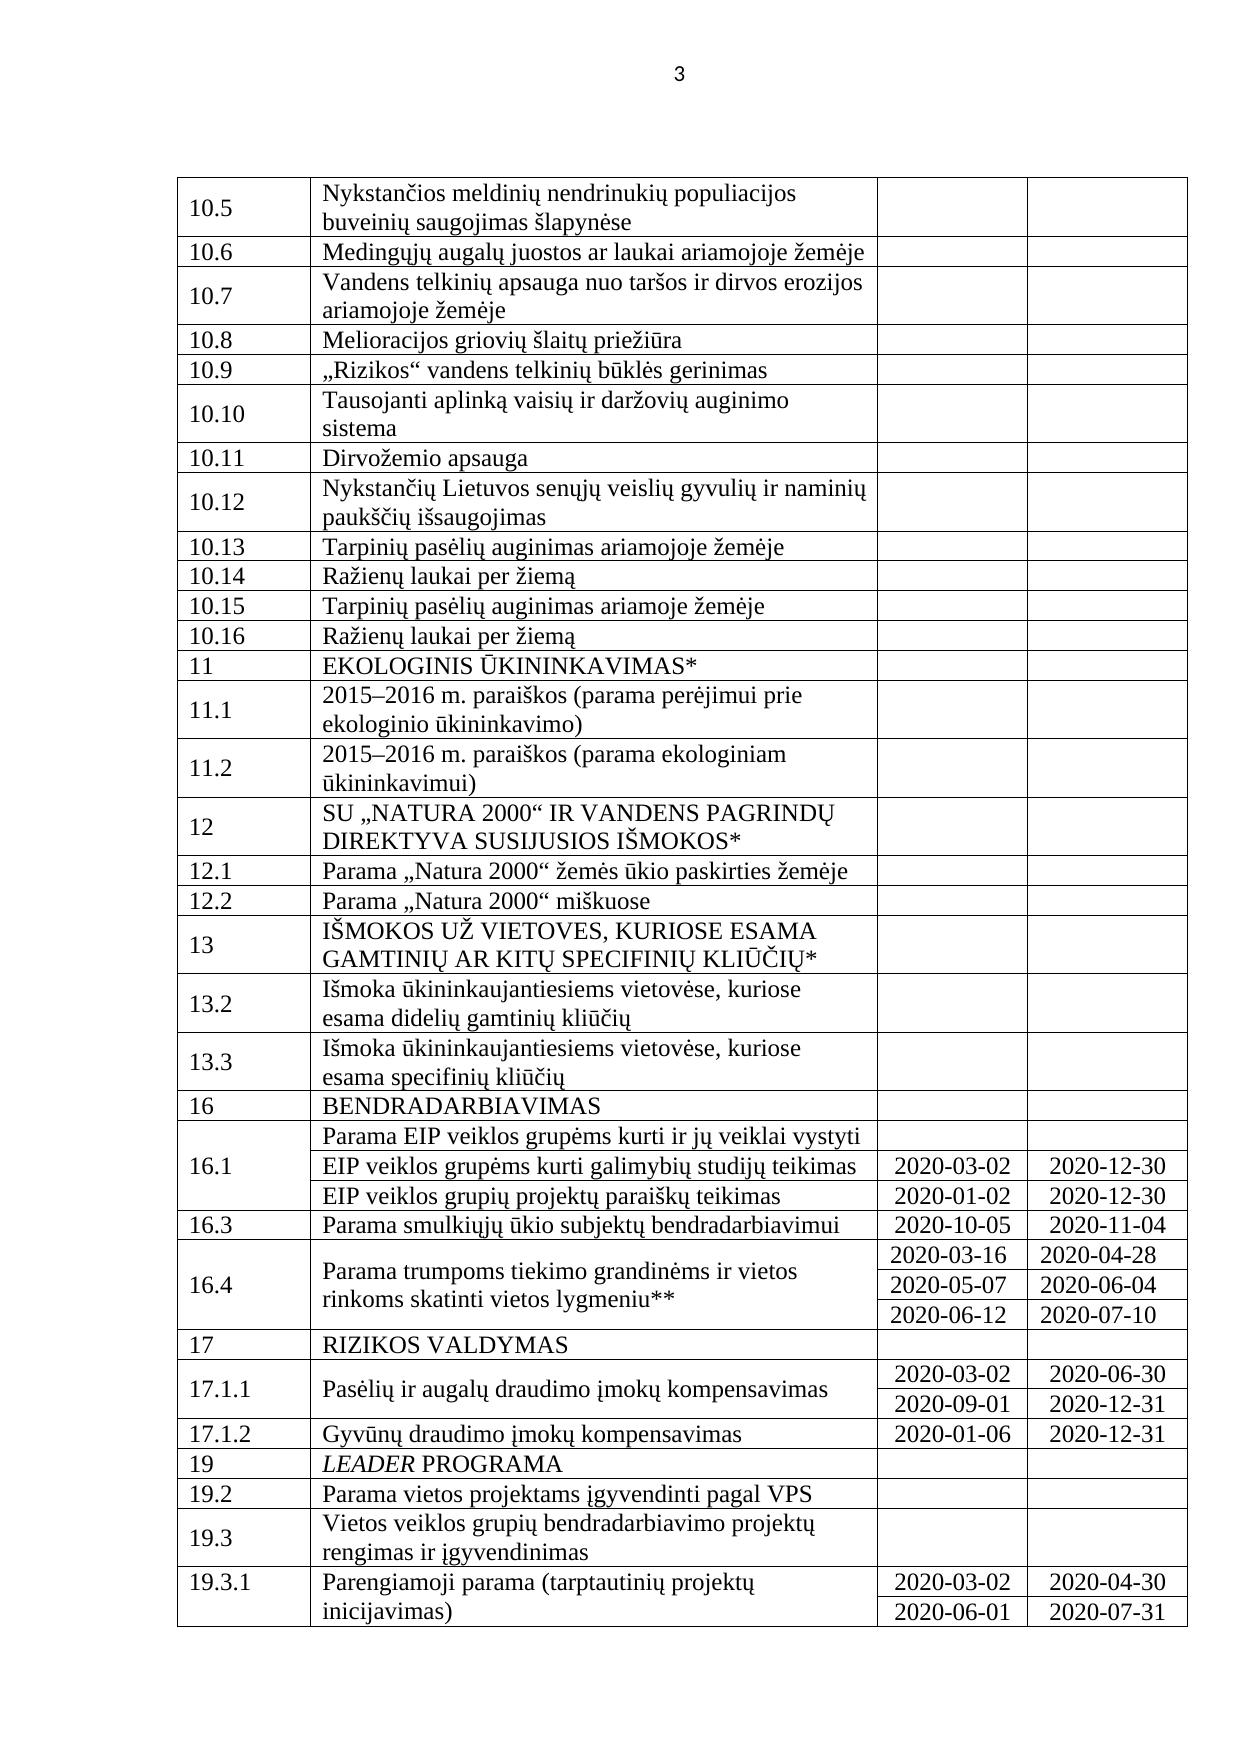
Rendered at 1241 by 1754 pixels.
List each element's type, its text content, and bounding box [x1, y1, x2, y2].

table_cell 12.1 [178, 856, 310, 885]
table_cell RIZIKOS VALDYMAS [311, 1330, 877, 1358]
table_cell 19.3.1 [178, 1567, 310, 1626]
table_cell 10.15 [178, 591, 310, 620]
table_cell [878, 473, 1027, 531]
table_cell [878, 739, 1027, 797]
table_cell [1028, 473, 1187, 531]
table_cell 10.14 [178, 561, 310, 590]
table_cell EIP veiklos grupėms kurti galimybių studijų teikimas [311, 1151, 877, 1180]
table_cell 2015–2016 m. paraiškos (parama perėjimui prie ekologinio ūkininkavimo) [311, 681, 877, 738]
table_cell [1028, 267, 1187, 324]
table_cell Ražienų laukai per žiemą [311, 621, 877, 650]
table_cell [878, 621, 1027, 650]
table_cell [1028, 856, 1187, 885]
table_cell 10.10 [178, 385, 310, 442]
table_cell Parama smulkiųjų ūkio subjektų bendradarbiavimui [311, 1211, 877, 1239]
table_cell [878, 591, 1027, 620]
table_cell [878, 798, 1027, 855]
table_cell [1028, 385, 1187, 442]
table_cell 2020-07-31 [1028, 1597, 1187, 1626]
table_cell [878, 385, 1027, 442]
table_cell 2020-04-30 [1028, 1567, 1187, 1596]
table_cell Tarpinių pasėlių auginimas ariamojoje žemėje [311, 532, 877, 560]
table_cell 19.3 [178, 1509, 310, 1566]
table_cell [878, 267, 1027, 324]
table_cell [878, 1479, 1027, 1507]
table_cell [1028, 325, 1187, 354]
table_cell [1028, 355, 1187, 384]
table_cell Nykstančios meldinių nendrinukių populiacijos buveinių saugojimas šlapynėse [311, 178, 877, 236]
table_cell EKOLOGINIS ŪKININKAVIMAS* [311, 651, 877, 679]
table_cell [878, 916, 1027, 973]
table_cell Pasėlių ir augalų draudimo įmokų kompensavimas [311, 1360, 877, 1418]
table_cell 2020-06-01 [878, 1597, 1027, 1626]
table_cell 10.6 [178, 237, 310, 266]
table_cell Išmoka ūkininkaujantiesiems vietovėse, kuriose esama didelių gamtinių kliūčių [311, 974, 877, 1032]
table_cell 2020-05-07 [878, 1270, 1027, 1299]
table_cell [1028, 621, 1187, 650]
table_cell LEADER PROGRAMA [311, 1449, 877, 1478]
table_cell [878, 561, 1027, 590]
table_cell 2020-01-06 [878, 1419, 1027, 1448]
table_cell [1028, 916, 1187, 973]
table_cell [1028, 1121, 1187, 1150]
table_cell [878, 886, 1027, 915]
table_cell 16.4 [178, 1240, 310, 1329]
table_cell [1028, 532, 1187, 560]
table_cell 17.1.2 [178, 1419, 310, 1448]
table_cell 2020-12-30 [1028, 1181, 1187, 1209]
table_cell 17 [178, 1330, 310, 1358]
table_cell [1028, 1449, 1187, 1478]
table_cell [1028, 974, 1187, 1032]
table_cell Vandens telkinių apsauga nuo taršos ir dirvos erozijos ariamojoje žemėje [311, 267, 877, 324]
table_cell 2020-10-05 [878, 1211, 1027, 1239]
table_cell 10.12 [178, 473, 310, 531]
table_cell 2020-06-30 [1028, 1360, 1187, 1388]
table_cell EIP veiklos grupių projektų paraiškų teikimas [311, 1181, 877, 1209]
table_cell Tarpinių pasėlių auginimas ariamoje žemėje [311, 591, 877, 620]
table_cell [1028, 561, 1187, 590]
table_cell BENDRADARBIAVIMAS [311, 1091, 877, 1120]
table_cell Vietos veiklos grupių bendradarbiavimo projektų rengimas ir įgyvendinimas [311, 1509, 877, 1566]
table_cell Tausojanti aplinką vaisių ir daržovių auginimo sistema [311, 385, 877, 442]
table_cell 13.3 [178, 1033, 310, 1090]
table_cell [878, 1449, 1027, 1478]
table_cell „Rizikos“ vandens telkinių būklės gerinimas [311, 355, 877, 384]
table_cell 2020-06-12 [878, 1300, 1027, 1329]
table_cell 12 [178, 798, 310, 855]
table_cell 10.5 [178, 178, 310, 236]
table_cell 2020-03-02 [878, 1360, 1027, 1388]
table_cell [1028, 443, 1187, 472]
table_cell 10.11 [178, 443, 310, 472]
table_cell Nykstančių Lietuvos senųjų veislių gyvulių ir naminių paukščių išsaugojimas [311, 473, 877, 531]
table_cell Išmoka ūkininkaujantiesiems vietovėse, kuriose esama specifinių kliūčių [311, 1033, 877, 1090]
table_cell Melioracijos griovių šlaitų priežiūra [311, 325, 877, 354]
table_cell [1028, 1091, 1187, 1120]
table_cell 2020-12-30 [1028, 1151, 1187, 1180]
table_cell Parama „Natura 2000“ miškuose [311, 886, 877, 915]
table_cell 10.7 [178, 267, 310, 324]
table_cell 10.9 [178, 355, 310, 384]
table_cell [878, 237, 1027, 266]
table_cell 16.3 [178, 1211, 310, 1239]
table_cell [1028, 178, 1187, 236]
table_cell 16.1 [178, 1121, 310, 1209]
table_cell [1028, 651, 1187, 679]
table_cell [1028, 591, 1187, 620]
table_cell Medingųjų augalų juostos ar laukai ariamojoje žemėje [311, 237, 877, 266]
table_cell [878, 974, 1027, 1032]
table_cell [878, 856, 1027, 885]
table_cell 2020-01-02 [878, 1181, 1027, 1209]
table_cell [878, 651, 1027, 679]
table_cell 2015–2016 m. paraiškos (parama ekologiniam ūkininkavimui) [311, 739, 877, 797]
table_cell 2020-07-10 [1028, 1300, 1187, 1329]
table_cell 13.2 [178, 974, 310, 1032]
table_cell Dirvožemio apsauga [311, 443, 877, 472]
table_cell 2020-03-02 [878, 1151, 1027, 1180]
table_cell 10.8 [178, 325, 310, 354]
table_cell Ražienų laukai per žiemą [311, 561, 877, 590]
table_cell 19.2 [178, 1479, 310, 1507]
table_cell [878, 325, 1027, 354]
table_cell 12.2 [178, 886, 310, 915]
table_cell 13 [178, 916, 310, 973]
table_cell 11.1 [178, 681, 310, 738]
table_cell 2020-11-04 [1028, 1211, 1187, 1239]
table_cell Gyvūnų draudimo įmokų kompensavimas [311, 1419, 877, 1448]
table_cell [878, 532, 1027, 560]
table_cell [1028, 1033, 1187, 1090]
table_cell [878, 1091, 1027, 1120]
table_cell 2020-03-02 [878, 1567, 1027, 1596]
table_cell IŠMOKOS UŽ VIETOVES, KURIOSE ESAMA GAMTINIŲ AR KITŲ SPECIFINIŲ KLIŪČIŲ* [311, 916, 877, 973]
table_cell 2020-04-28 [1028, 1240, 1187, 1269]
table_cell [878, 1121, 1027, 1150]
table_cell [878, 681, 1027, 738]
table_cell 2020-12-31 [1028, 1419, 1187, 1448]
table_cell [1028, 1330, 1187, 1358]
table_cell SU „NATURA 2000“ IR VANDENS PAGRINDŲ DIREKTYVA SUSIJUSIOS IŠMOKOS* [311, 798, 877, 855]
table_cell 2020-03-16 [878, 1240, 1027, 1269]
table_cell 10.16 [178, 621, 310, 650]
table_cell 11 [178, 651, 310, 679]
table_cell [878, 178, 1027, 236]
table_cell 17.1.1 [178, 1360, 310, 1418]
table_cell Parengiamoji parama (tarptautinių projektų inicijavimas) [311, 1567, 877, 1626]
table_cell Parama vietos projektams įgyvendinti pagal VPS [311, 1479, 877, 1507]
table_cell [878, 1509, 1027, 1566]
table_cell 11.2 [178, 739, 310, 797]
table_cell [1028, 237, 1187, 266]
table_cell [878, 443, 1027, 472]
table_cell [878, 355, 1027, 384]
table_cell [1028, 681, 1187, 738]
table_cell 19 [178, 1449, 310, 1478]
table_cell [878, 1033, 1027, 1090]
table_cell Parama „Natura 2000“ žemės ūkio paskirties žemėje [311, 856, 877, 885]
table_cell 16 [178, 1091, 310, 1120]
table_cell Parama EIP veiklos grupėms kurti ir jų veiklai vystyti [311, 1121, 877, 1150]
table_cell [1028, 1509, 1187, 1566]
table_cell 2020-09-01 [878, 1389, 1027, 1418]
table_cell [1028, 1479, 1187, 1507]
table_cell [1028, 886, 1187, 915]
table_cell [1028, 798, 1187, 855]
table_cell [878, 1330, 1027, 1358]
table_cell 2020-12-31 [1028, 1389, 1187, 1418]
table_cell [1028, 739, 1187, 797]
table_cell Parama trumpoms tiekimo grandinėms ir vietos rinkoms skatinti vietos lygmeniu** [311, 1240, 877, 1329]
table_cell 2020-06-04 [1028, 1270, 1187, 1299]
table_cell 10.13 [178, 532, 310, 560]
